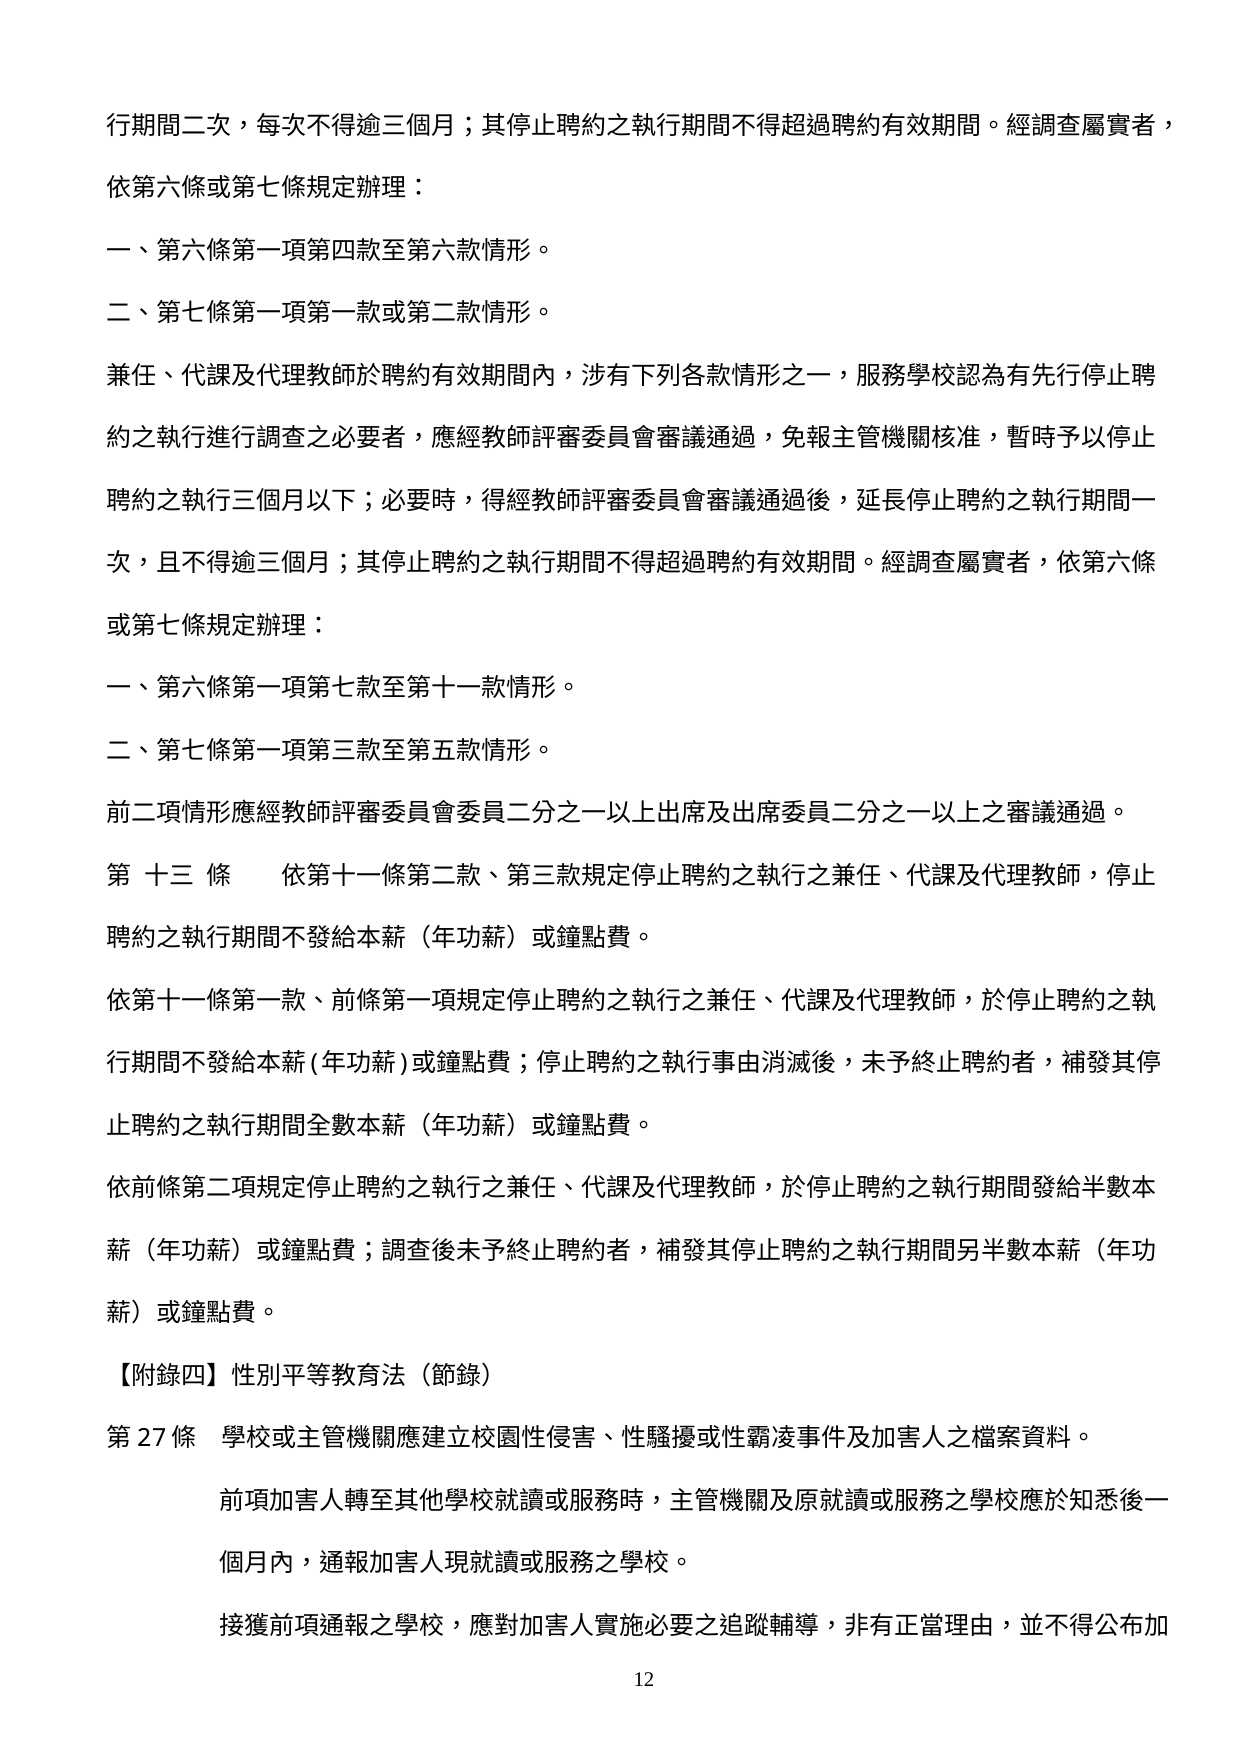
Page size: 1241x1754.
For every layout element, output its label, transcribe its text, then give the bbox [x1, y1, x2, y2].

text 【附錄四】性別平等教育法（節錄） [106, 1332, 1181, 1394]
text 第 十三 條 依第十一條第二款、第三款規定停止聘約之執行之兼任、代課及代理教師，停止聘約之執行期間不發給本薪（年功薪）或鐘點費。 [106, 832, 1181, 957]
text 兼任、代課及代理教師於聘約有效期間內，涉有下列各款情形之一，服務學校認為有先行停止聘約之執行進行調查之必要者，應經教師評審委員會審議通過，免報主管機關核准，暫時予以停止聘約之執行三個月以下；必要時，得經教師評審委員會審議通過後，延長停止聘約之執行期間一次，且不得逾三個月；其停止聘約之執行期間不得超過聘約有效期間。經調查屬實者，依第六條或第七條規定辦理： [106, 332, 1181, 644]
text 前二項情形應經教師評審委員會委員二分之一以上出席及出席委員二分之一以上之審議通過。 [106, 769, 1181, 832]
text 依前條第二項規定停止聘約之執行之兼任、代課及代理教師，於停止聘約之執行期間發給半數本薪（年功薪）或鐘點費；調查後未予終止聘約者，補發其停止聘約之執行期間另半數本薪（年功薪）或鐘點費。 [106, 1144, 1181, 1332]
text 二、第七條第一項第三款至第五款情形。 [106, 707, 1181, 769]
text 二、第七條第一項第一款或第二款情形。 [106, 269, 1181, 332]
text 接獲前項通報之學校，應對加害人實施必要之追蹤輔導，非有正當理由，並不得公布加 [219, 1582, 1181, 1644]
text 依第十一條第一款、前條第一項規定停止聘約之執行之兼任、代課及代理教師，於停止聘約之執行期間不發給本薪(年功薪)或鐘點費；停止聘約之執行事由消滅後，未予終止聘約者，補發其停止聘約之執行期間全數本薪（年功薪）或鐘點費。 [106, 957, 1181, 1144]
text 一、第六條第一項第七款至第十一款情形。 [106, 644, 1181, 707]
text 行期間二次，每次不得逾三個月；其停止聘約之執行期間不得超過聘約有效期間。經調查屬實者，依第六條或第七條規定辦理： [106, 82, 1181, 207]
text 一、第六條第一項第四款至第六款情形。 [106, 207, 1181, 269]
text 前項加害人轉至其他學校就讀或服務時，主管機關及原就讀或服務之學校應於知悉後一個月內，通報加害人現就讀或服務之學校。 [219, 1457, 1181, 1582]
text 第27條 學校或主管機關應建立校園性侵害、性騷擾或性霸凌事件及加害人之檔案資料。 [106, 1394, 1181, 1457]
